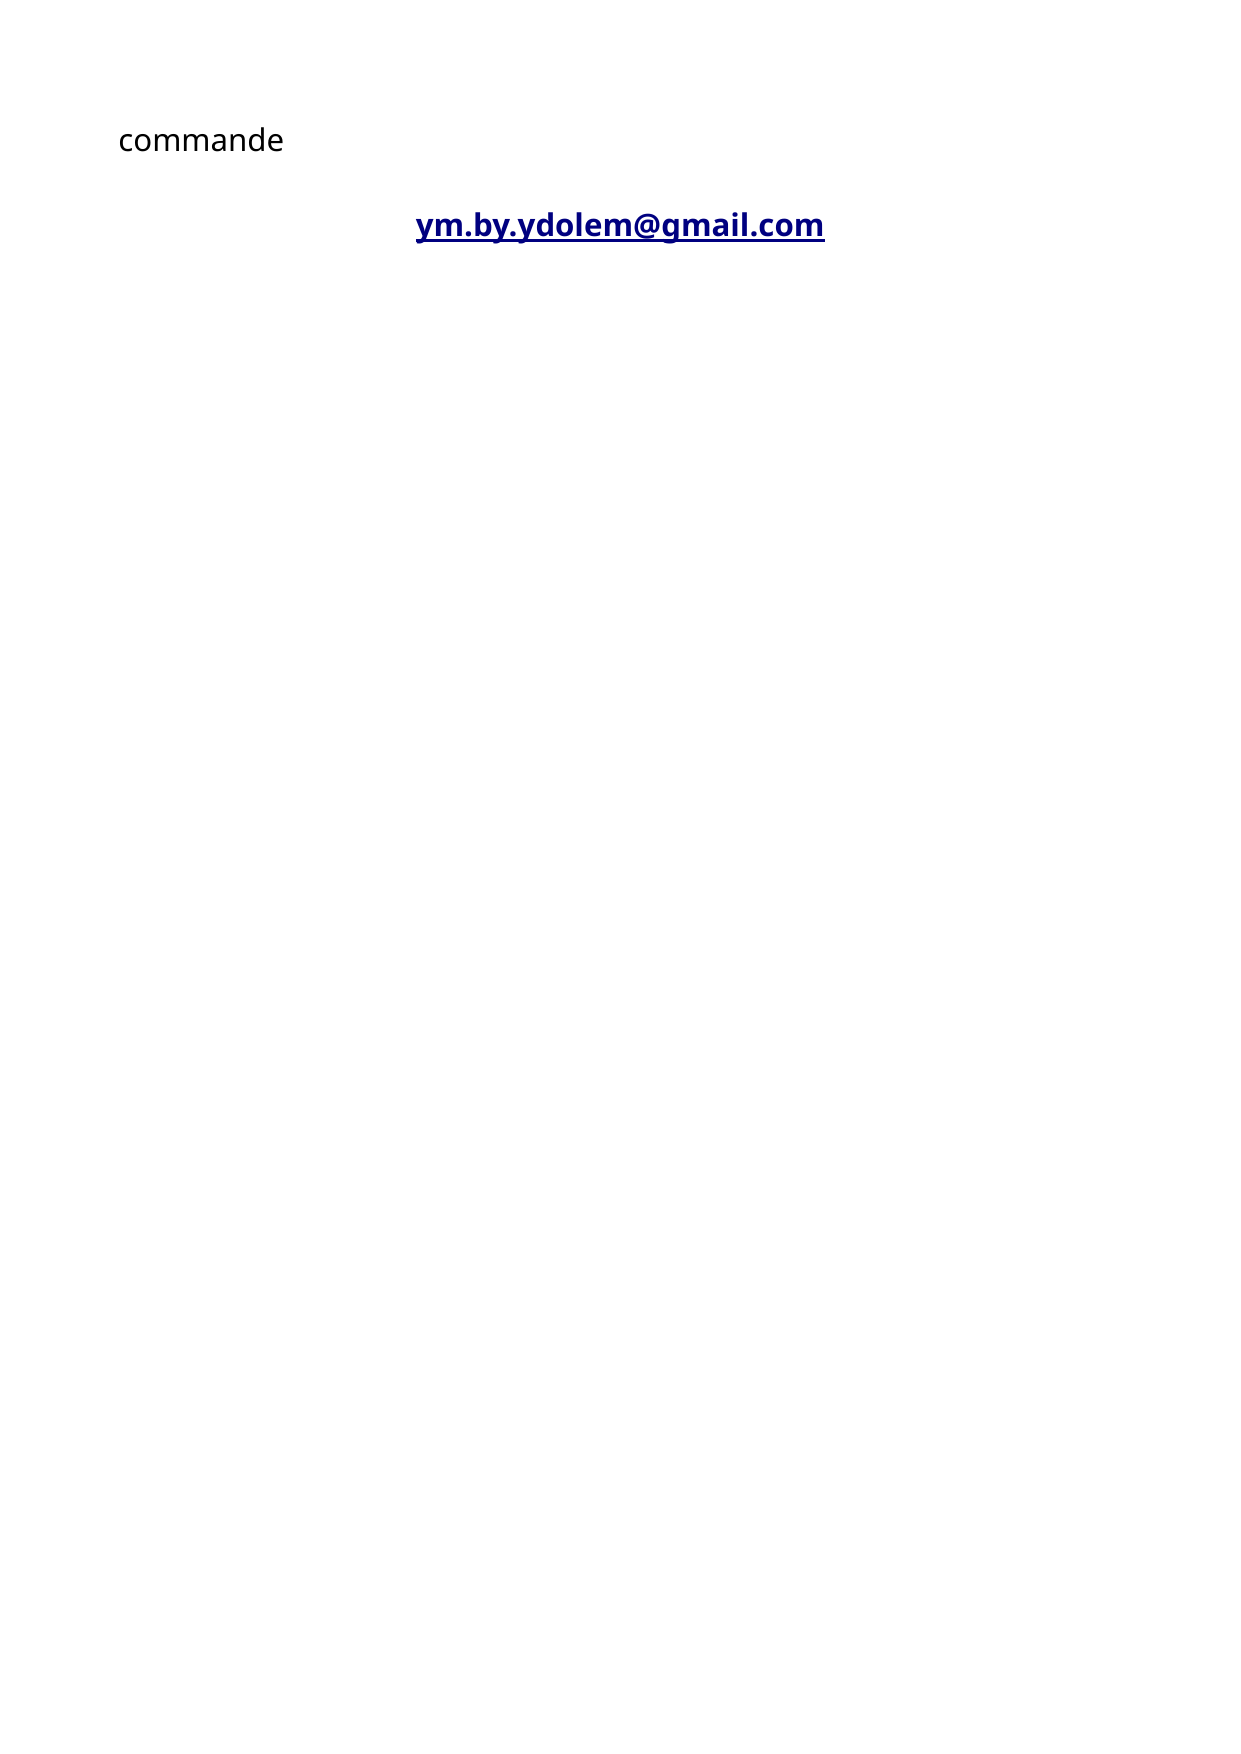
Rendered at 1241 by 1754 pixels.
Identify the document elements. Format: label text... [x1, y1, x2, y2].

text commande [118, 118, 1122, 161]
text ym.by.ydolem@gmail.com [118, 203, 1122, 246]
